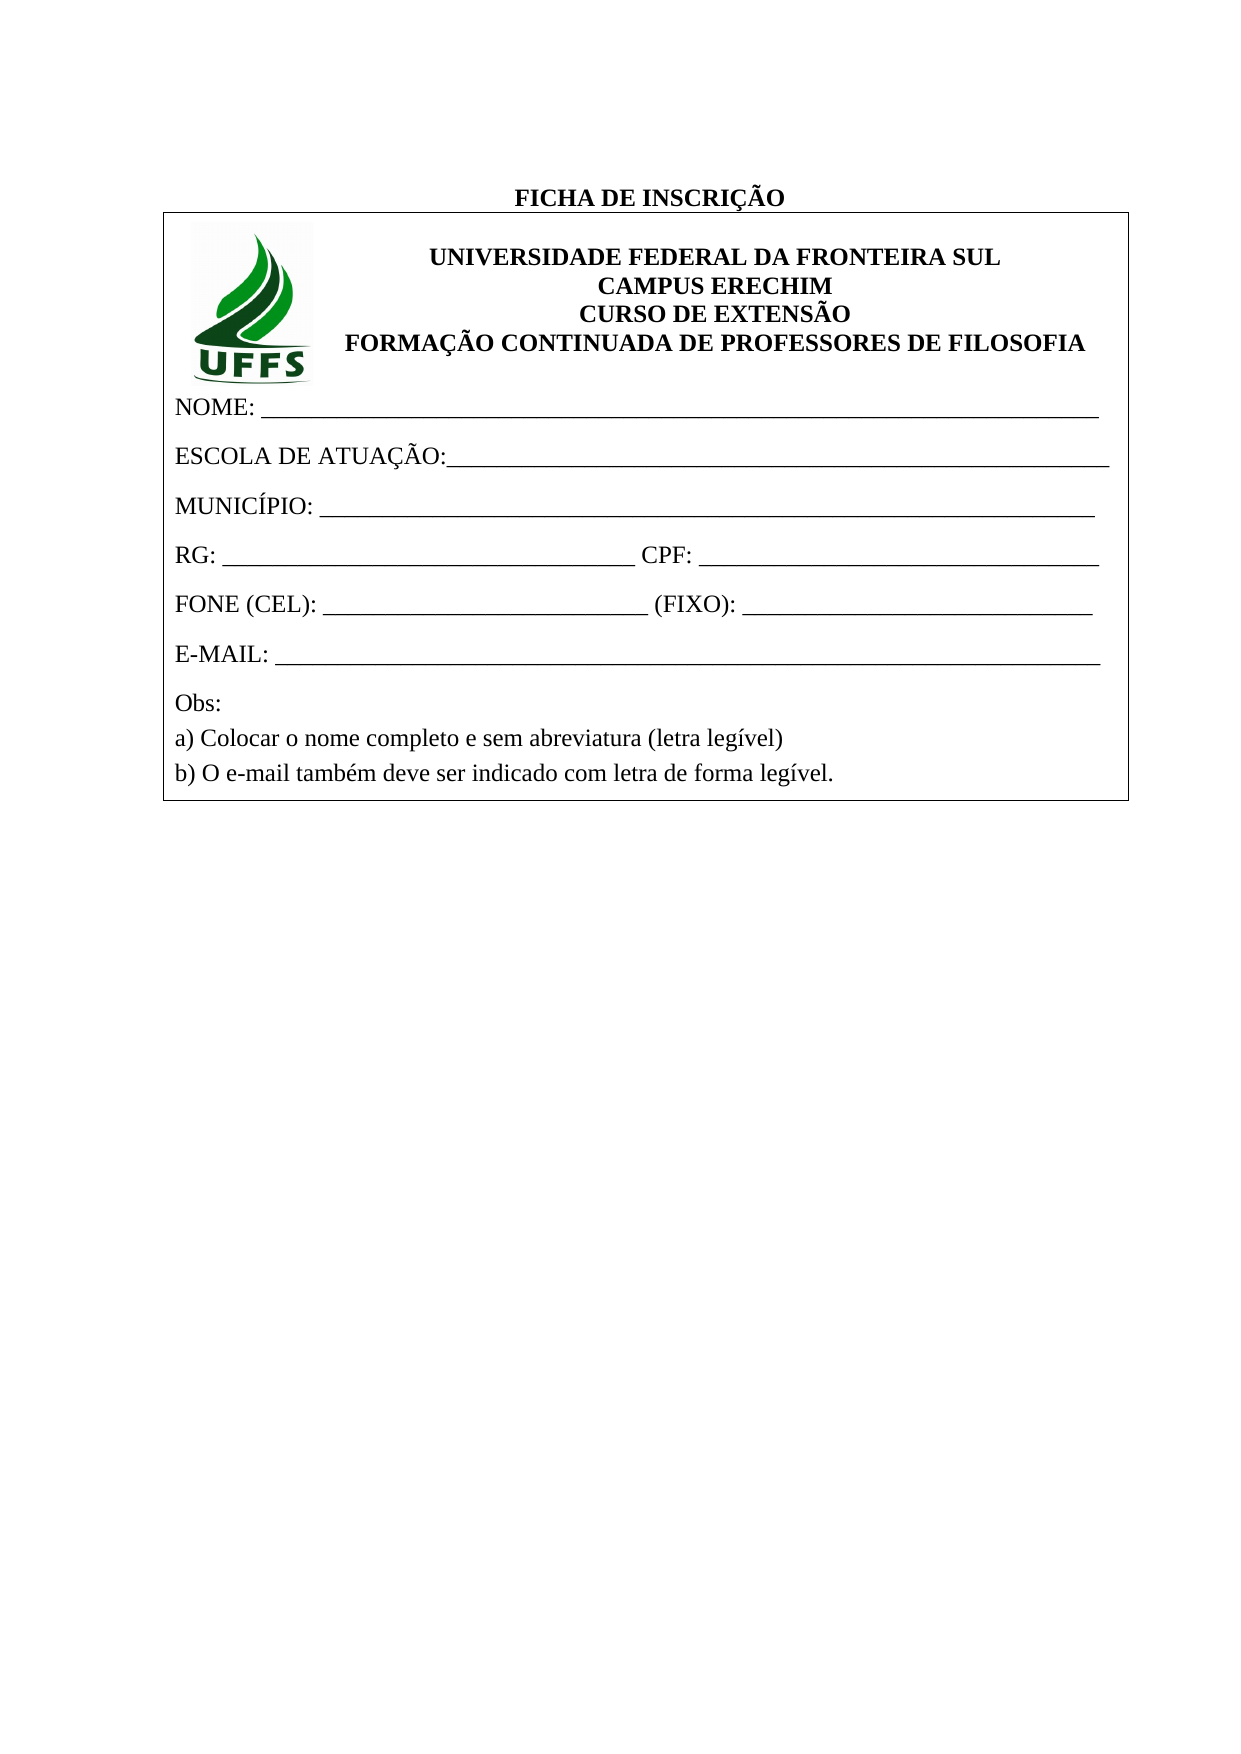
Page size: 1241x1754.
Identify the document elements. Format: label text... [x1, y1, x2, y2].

picture [191, 222, 314, 386]
table_header UNIVERSIDADE FEDERAL DA FRONTEIRA SUL CAMPUS ERECHIM CURSO DE EXTENSÃO FORMAÇÃO CONTINUADA DE PROFESSORES DE FILOSOFIA NOME: ___________________________________________________________________ ESCOLA DE ATUAÇÃO:_____________________________________________________ MUNICÍPIO: ______________________________________________________________ RG: _________________________________ CPF: ________________________________ FONE (CEL): __________________________ (FIXO): ____________________________ E-MAIL: __________________________________________________________________ Obs: a) Colocar o nome completo e sem abreviatura (letra legível) b) O e-mail também deve ser indicado com letra de forma legível. [164, 213, 1128, 800]
text FICHA DE INSCRIÇÃO [177, 183, 1122, 212]
